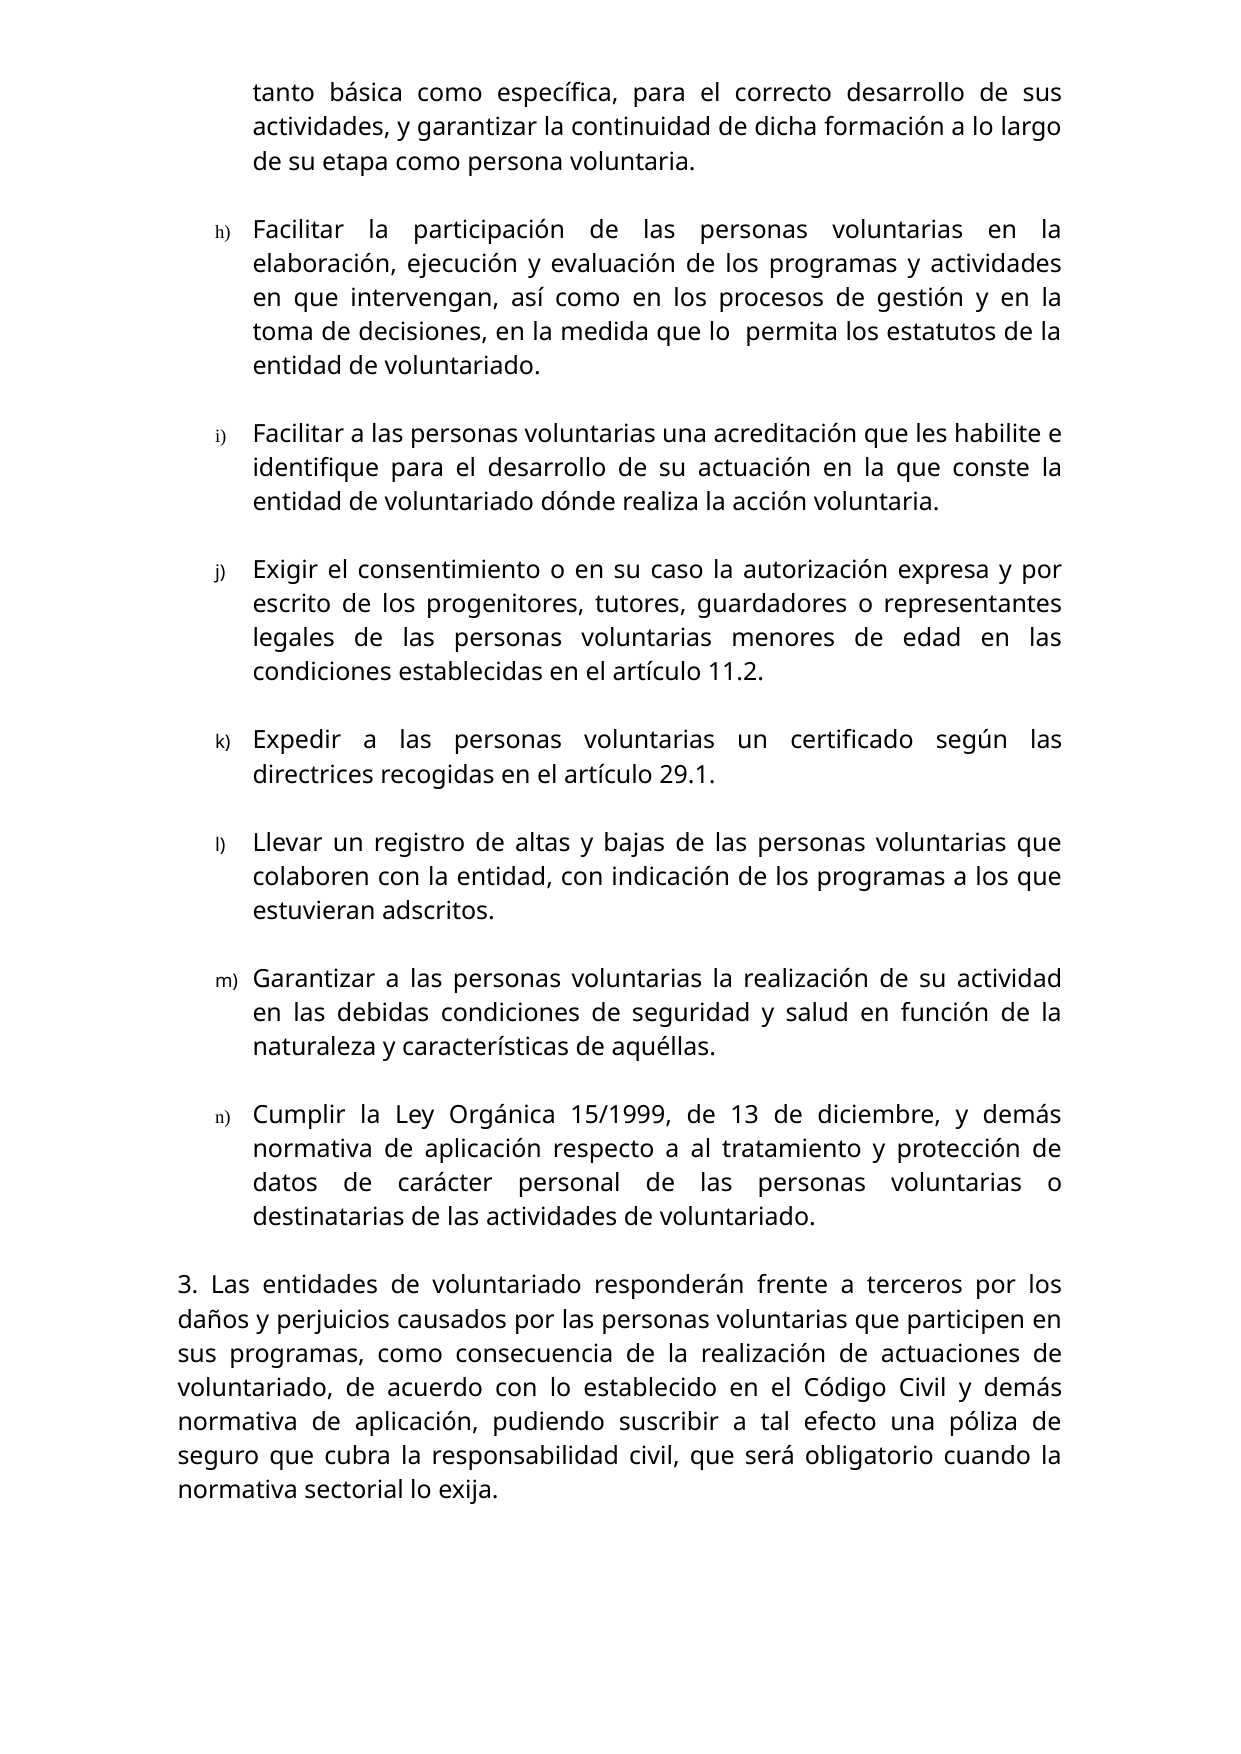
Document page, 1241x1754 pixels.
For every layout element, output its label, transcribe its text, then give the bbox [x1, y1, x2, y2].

list Expedir a las personas voluntarias un certificado según las directrices recogidas en el artículo 29.1. [215, 722, 1063, 790]
list Facilitar la participación de las personas voluntarias en la elaboración, ejecución y evaluación de los programas y actividades en que intervengan, así como en los procesos de gestión y en la toma de decisiones, en la medida que lo permita los estatutos de la entidad de voluntariado. [215, 211, 1063, 382]
list Garantizar a las personas voluntarias la realización de su actividad en las debidas condiciones de seguridad y salud en función de la naturaleza y características de aquéllas. [215, 961, 1063, 1063]
list Cumplir la Ley Orgánica 15/1999, de 13 de diciembre, y demás normativa de aplicación respecto a al tratamiento y protección de datos de carácter personal de las personas voluntarias o destinatarias de las actividades de voluntariado. [215, 1097, 1063, 1233]
text 3. Las entidades de voluntariado responderán frente a terceros por los daños y perjuicios causados por las personas voluntarias que participen en sus programas, como consecuencia de la realización de actuaciones de voluntariado, de acuerdo con lo establecido en el Código Civil y demás normativa de aplicación, pudiendo suscribir a tal efecto una póliza de seguro que cubra la responsabilidad civil, que será obligatorio cuando la normativa sectorial lo exija. [177, 1267, 1063, 1506]
list Llevar un registro de altas y bajas de las personas voluntarias que colaboren con la entidad, con indicación de los programas a los que estuvieran adscritos. [215, 824, 1063, 927]
list Facilitar a las personas voluntarias una acreditación que les habilite e identifique para el desarrollo de su actuación en la que conste la entidad de voluntariado dónde realiza la acción voluntaria. [215, 416, 1063, 518]
list Exigir el consentimiento o en su caso la autorización expresa y por escrito de los progenitores, tutores, guardadores o representantes legales de las personas voluntarias menores de edad en las condiciones establecidas en el artículo 11.2. [215, 552, 1063, 688]
list tanto básica como específica, para el correcto desarrollo de sus actividades, y garantizar la continuidad de dicha formación a lo largo de su etapa como persona voluntaria. [215, 75, 1063, 177]
